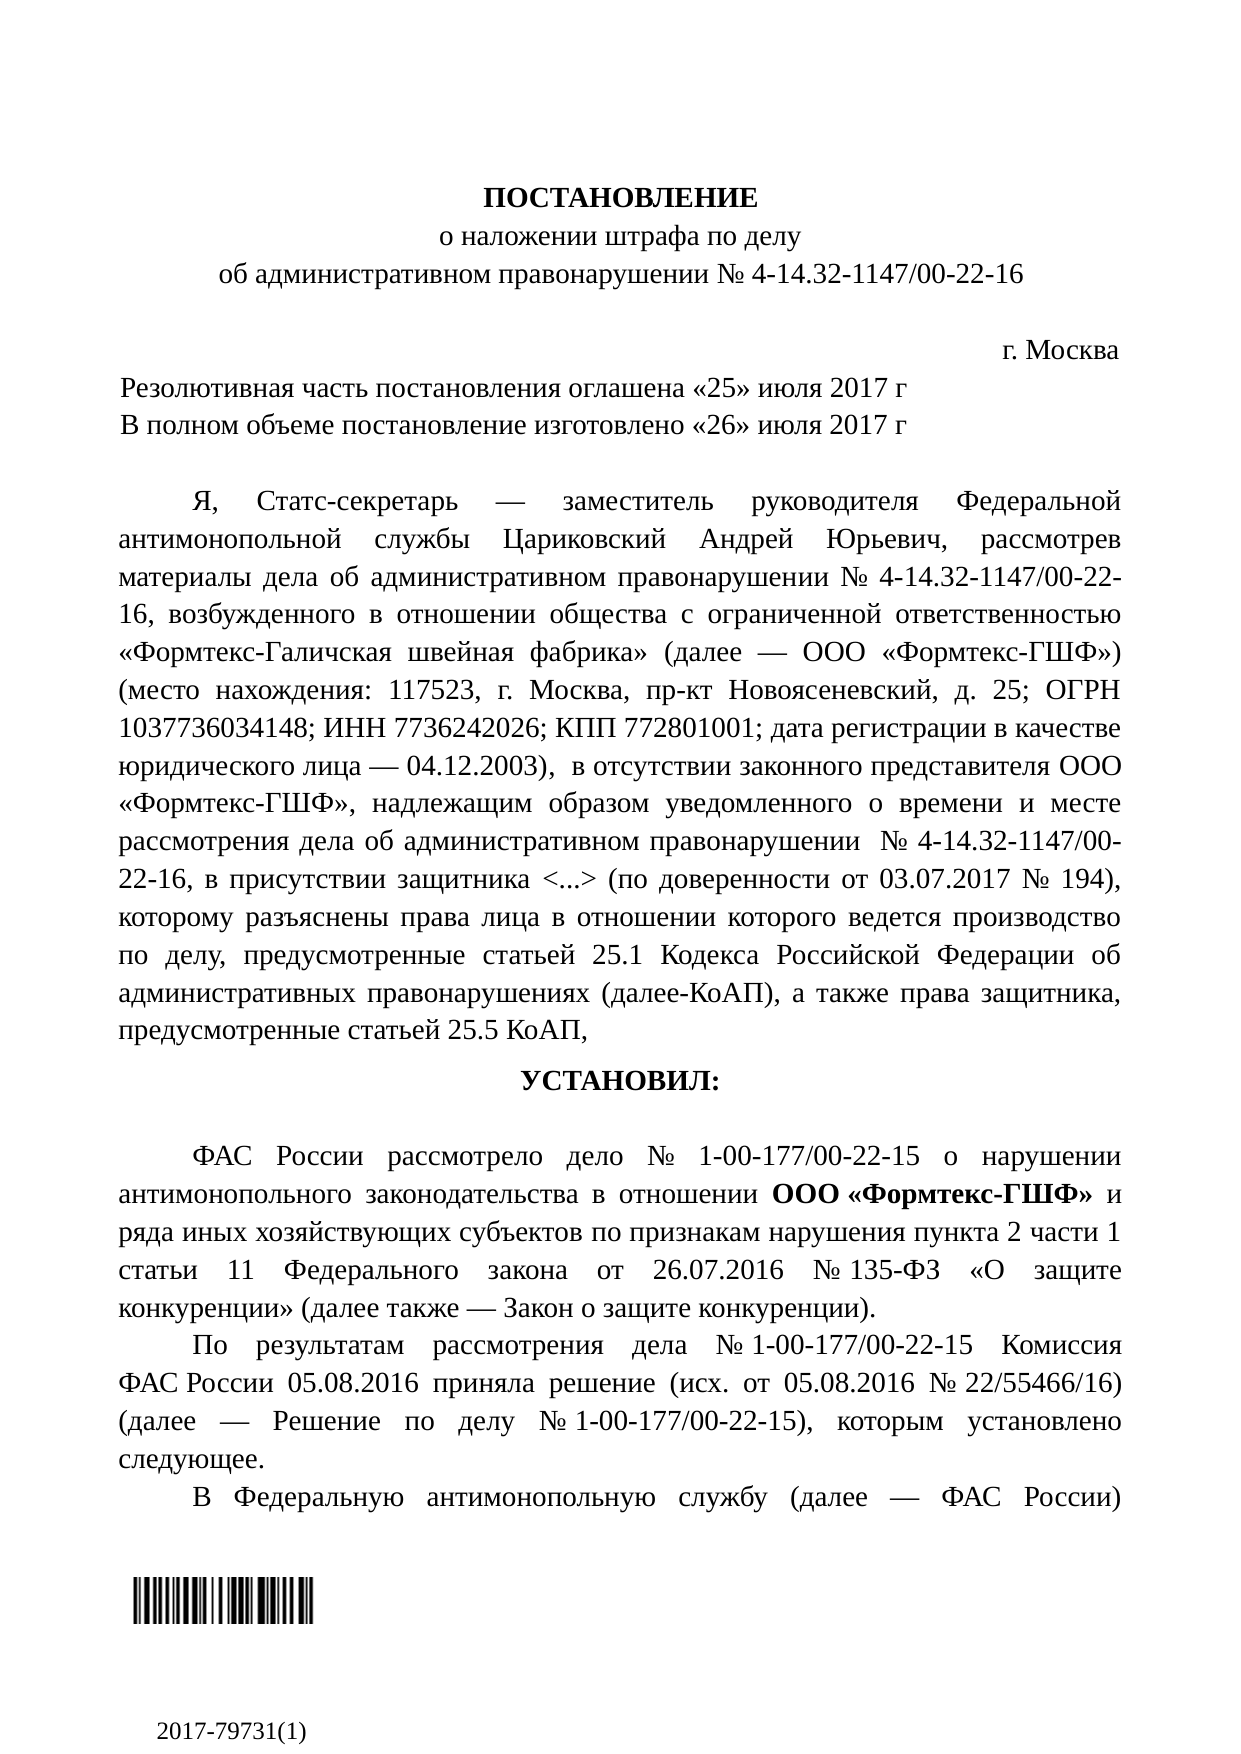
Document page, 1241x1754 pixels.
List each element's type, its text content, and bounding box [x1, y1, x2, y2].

text о наложении штрафа по делу [118, 214, 1122, 252]
text Я, Статс-секретарь — заместитель руководителя Федеральной антимонопольной службы Цариковский Андрей Юрьевич, рассмотрев материалы дела об административном правонарушении № 4-14.32-1147/00-22-16, возбужденного в отношении общества с ограниченной ответственностью «Формтекс-Галичская швейная фабрика» (далее — ООО «Формтекс-ГШФ») (место нахождения: 117523, г. Москва, пр-кт Новоясеневский, д. 25; ОГРН 1037736034148; ИНН 7736242026; КПП 772801001; дата регистрации в качестве юридического лица — 04.12.2003), в отсутствии законного представителя ООО «Формтекс-ГШФ», надлежащим образом уведомленного о времени и месте рассмотрения дела об административном правонарушении № 4-14.32-1147/00-22-16, в присутствии защитника <...> (по доверенности от 03.07.2017 № 194), которому разъяснены права лица в отношении которого ведется производство по делу, предусмотренные статьей 25.1 Кодекса Российской Федерации об административных правонарушениях (далее-КоАП), а также права защитника, предусмотренные статьей 25.5 КоАП, [118, 479, 1122, 1046]
text В Федеральную антимонопольную службу (далее — ФАС России) [118, 1474, 1122, 1512]
text г. Москва [120, 328, 1122, 365]
text По результатам рассмотрения дела № 1-00-177/00-22-15 Комиссия ФАС России 05.08.2016 приняла решение (исх. от 05.08.2016 № 22/55466/16) (далее — Решение по делу № 1-00-177/00-22-15), которым установлено следующее. [118, 1323, 1122, 1474]
text УСТАНОВИЛ: [118, 1058, 1122, 1096]
text Резолютивная часть постановления оглашена «25» июля 2017 г [118, 365, 1122, 403]
text ФАС России рассмотрело дело № 1-00-177/00-22-15 о нарушении антимонопольного законодательства в отношении ООО «Формтекс-ГШФ» и ряда иных хозяйствующих субъектов по признакам нарушения пункта 2 части 1 статьи 11 Федерального закона от 26.07.2016 № 135-ФЗ «О защите конкуренции» (далее также — Закон о защите конкуренции). [118, 1134, 1122, 1323]
picture [118, 1577, 331, 1624]
text ПОСТАНОВЛЕНИЕ [120, 176, 1122, 214]
text В полном объеме постановление изготовлено «26» июля 2017 г [118, 403, 1122, 441]
text об административном правонарушении № 4-14.32-1147/00-22-16 [120, 252, 1122, 290]
